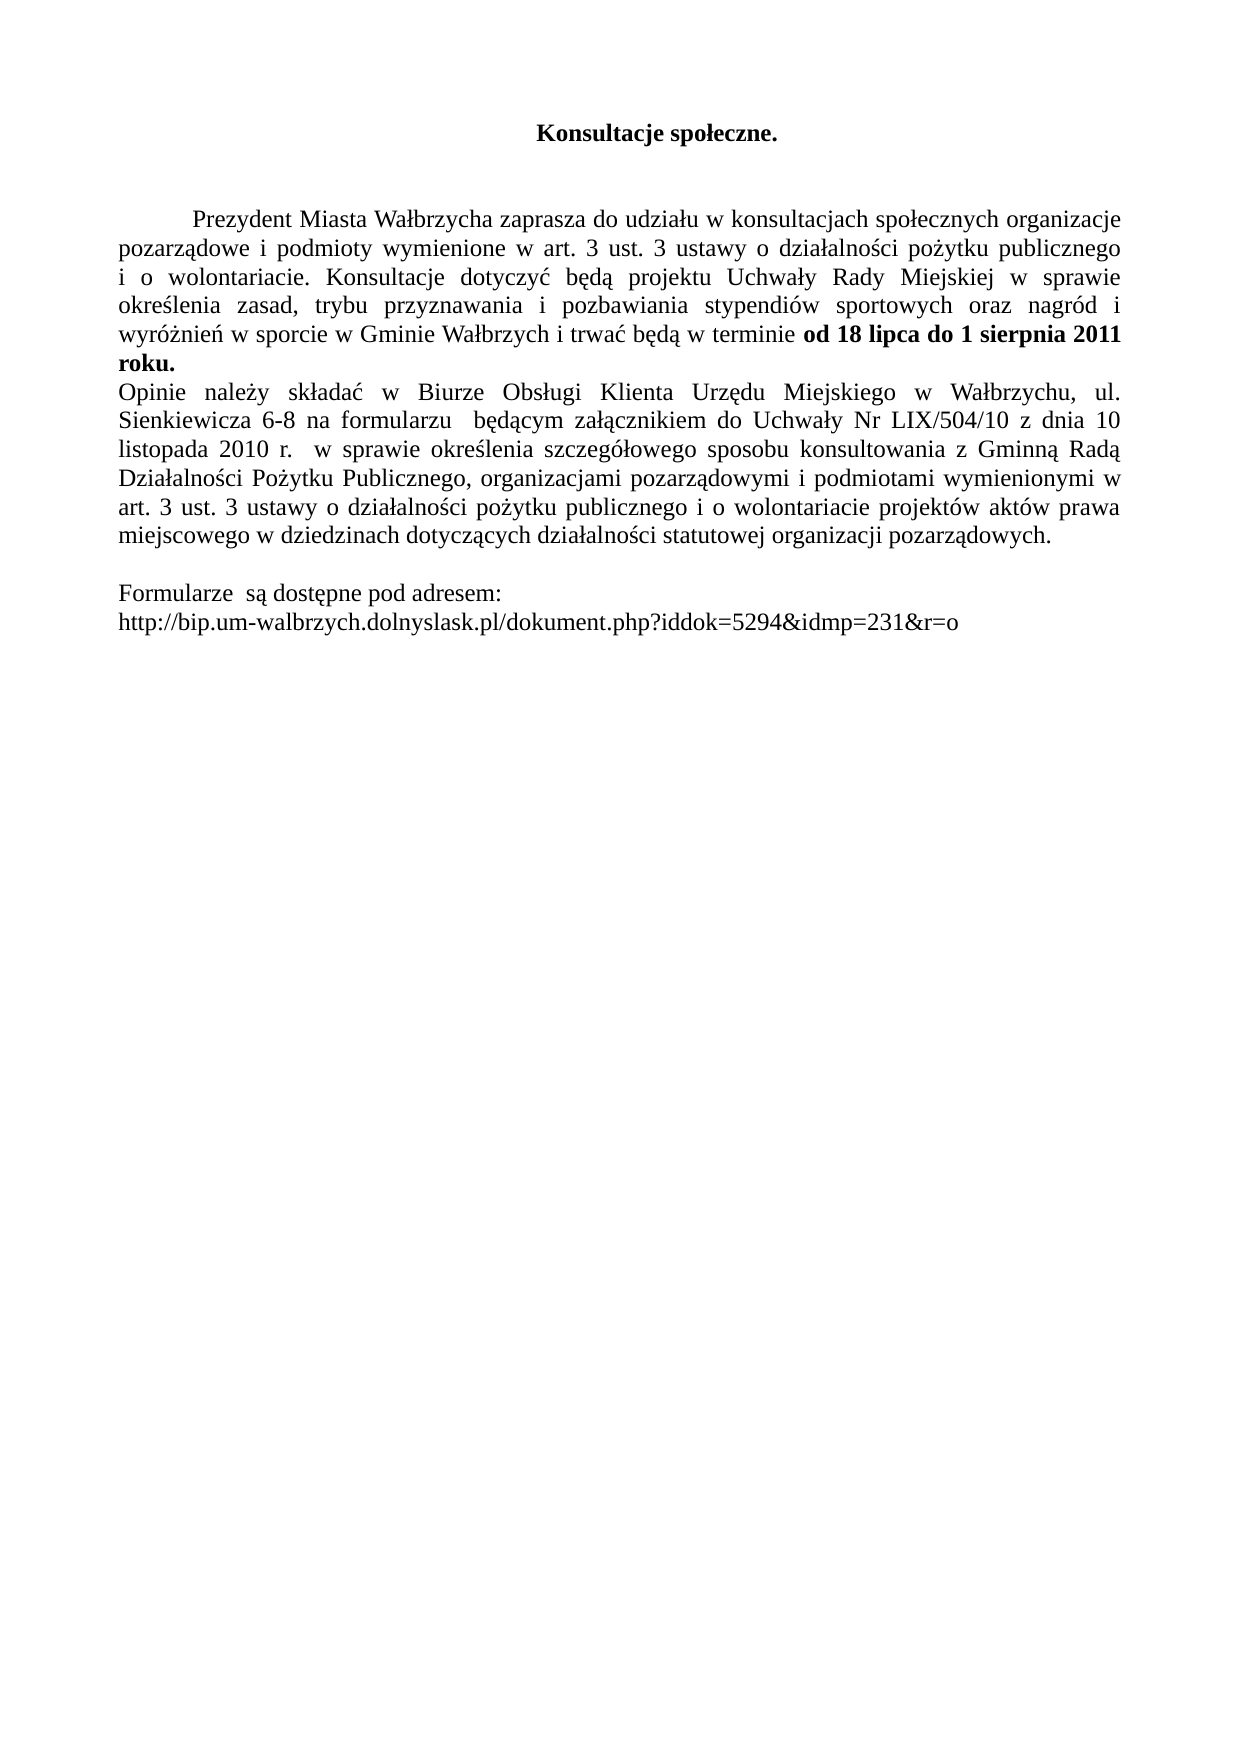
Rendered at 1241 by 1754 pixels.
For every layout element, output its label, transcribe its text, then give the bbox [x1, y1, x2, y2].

text Prezydent Miasta Wałbrzycha zaprasza do udziału w konsultacjach społecznych organizacje pozarządowe i podmioty wymienione w art. 3 ust. 3 ustawy o działalności pożytku publicznego i o wolontariacie. Konsultacje dotyczyć będą projektu Uchwały Rady Miejskiej w sprawie określenia zasad, trybu przyznawania i pozbawiania stypendiów sportowych oraz nagród i wyróżnień w sporcie w Gminie Wałbrzych i trwać będą w terminie od 18 lipca do 1 sierpnia 2011 roku. [118, 204, 1122, 377]
text http://bip.um-walbrzych.dolnyslask.pl/dokument.php?iddok=5294&idmp=231&r=o [118, 607, 1122, 636]
text Opinie należy składać w Biurze Obsługi Klienta Urzędu Miejskiego w Wałbrzychu, ul. Sienkiewicza 6-8 na formularzu będącym załącznikiem do Uchwały Nr LIX/504/10 z dnia 10 listopada 2010 r. w sprawie określenia szczegółowego sposobu konsultowania z Gminną Radą Działalności Pożytku Publicznego, organizacjami pozarządowymi i podmiotami wymienionymi w art. 3 ust. 3 ustawy o działalności pożytku publicznego i o wolontariacie projektów aktów prawa miejscowego w dziedzinach dotyczących działalności statutowej organizacji pozarządowych. [118, 377, 1122, 549]
text Formularze są dostępne pod adresem: [118, 578, 1122, 607]
text Konsultacje społeczne. [118, 118, 1122, 147]
